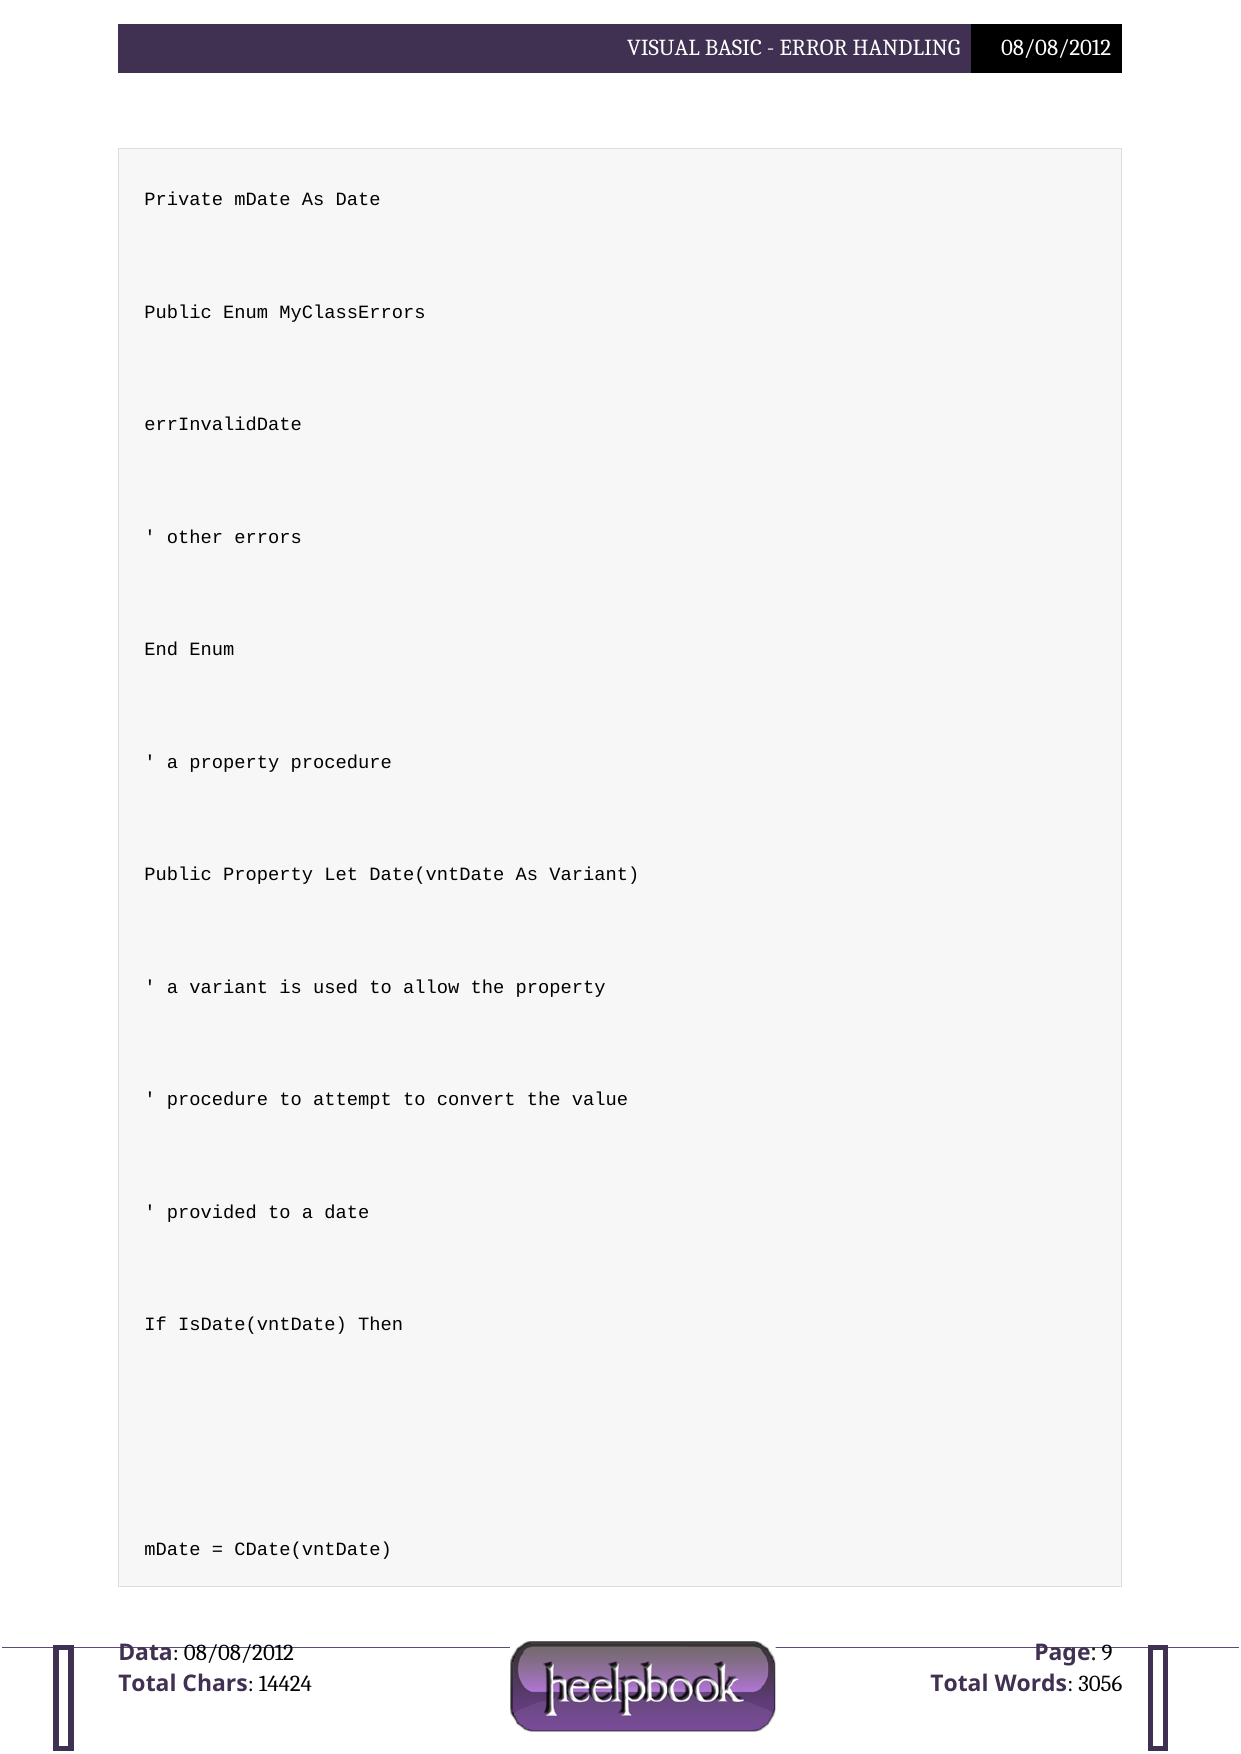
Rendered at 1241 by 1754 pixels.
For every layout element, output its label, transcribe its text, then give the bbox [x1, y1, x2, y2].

text ' procedure to attempt to convert the value [119, 1048, 1121, 1111]
text ' a variant is used to allow the property [119, 935, 1121, 999]
text mDate = CDate(vntDate) [119, 1498, 1121, 1586]
text If IsDate(vntDate) Then [119, 1273, 1121, 1336]
text Private mDate As Date [119, 149, 1121, 211]
text End Enum [119, 598, 1121, 661]
text ' provided to a date [119, 1160, 1121, 1224]
text Public Property Let Date(vntDate As Variant) [119, 823, 1121, 886]
text errInvalidDate [119, 373, 1121, 436]
text ' other errors [119, 485, 1121, 549]
text Public Enum MyClassErrors [119, 260, 1121, 324]
text ' a property procedure [119, 710, 1121, 774]
